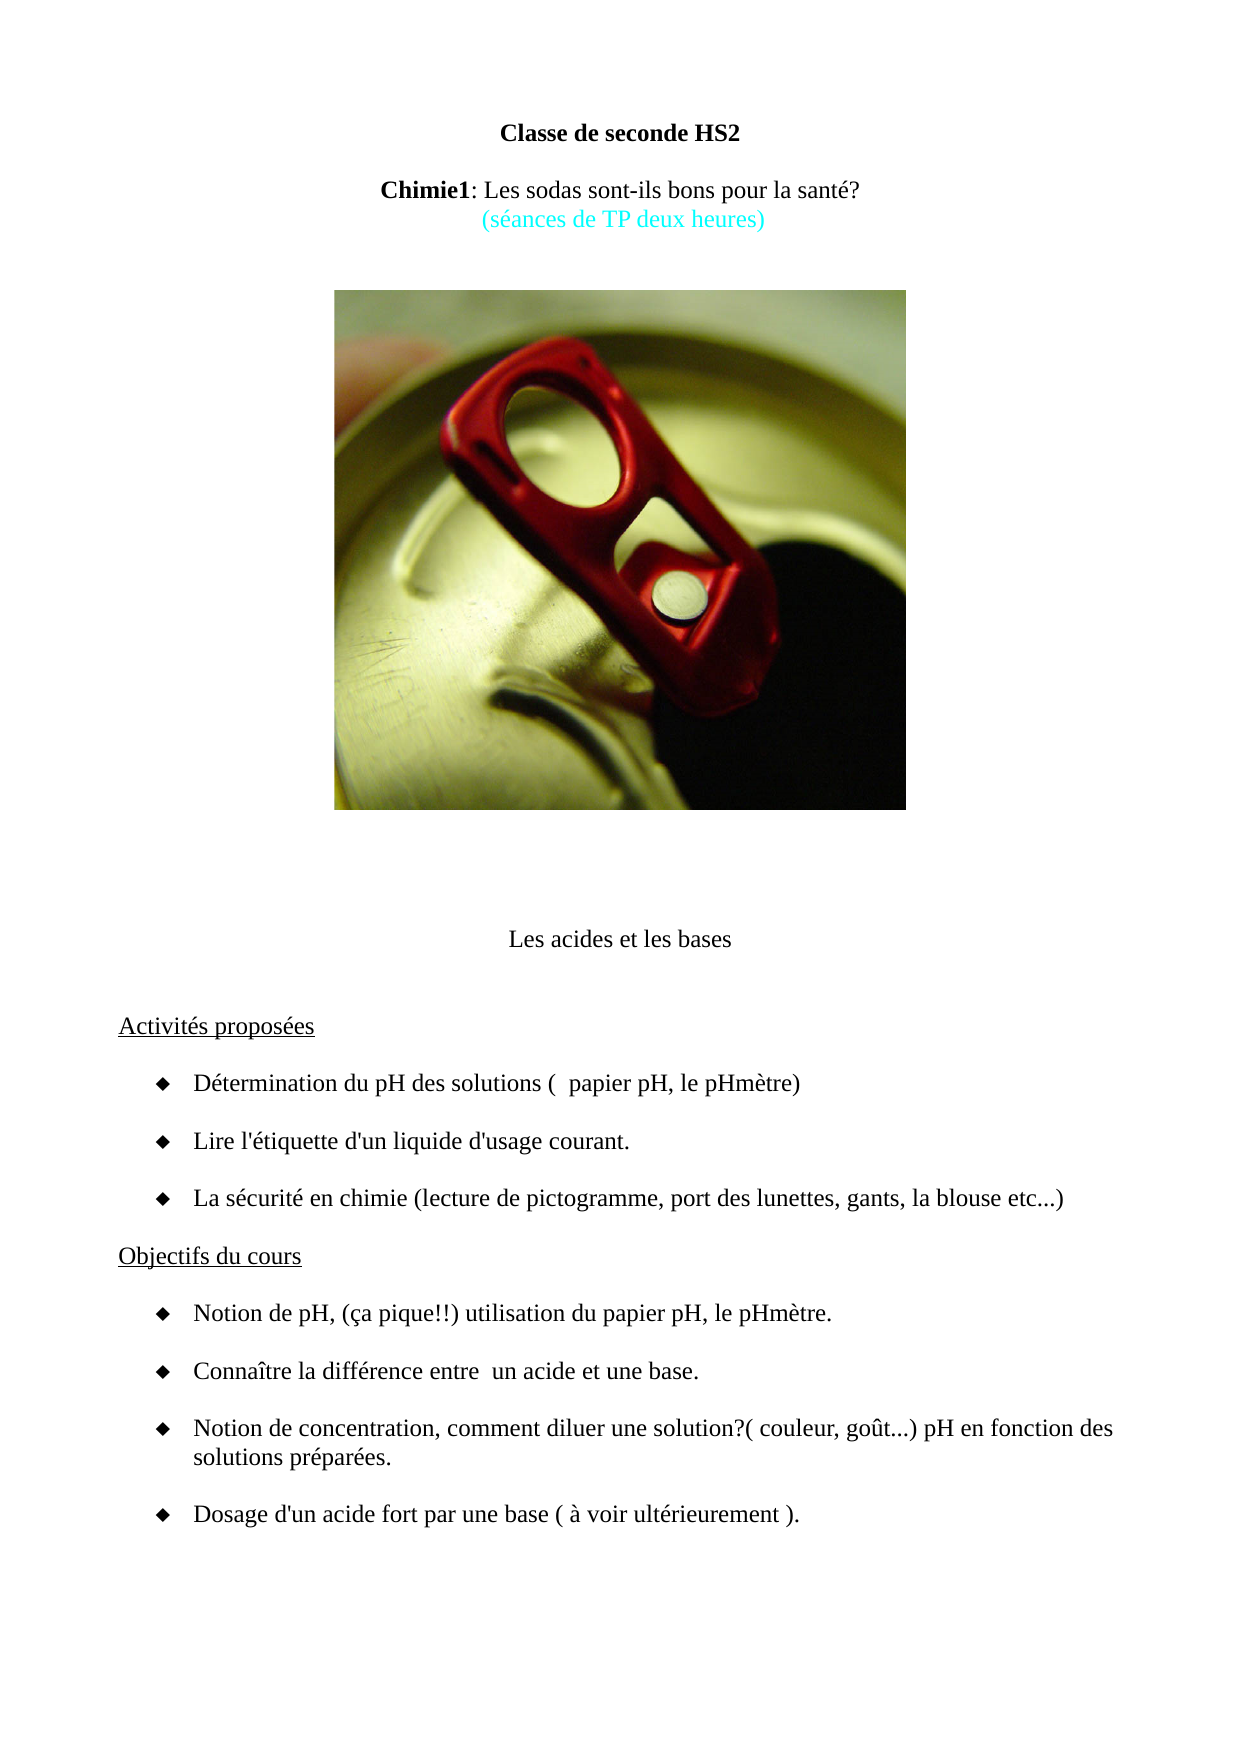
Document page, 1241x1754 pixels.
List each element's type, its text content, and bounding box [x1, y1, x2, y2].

list Connaître la différence entre un acide et une base. [156, 1356, 1122, 1384]
picture [334, 290, 906, 810]
text (séances de TP deux heures) [118, 204, 1122, 233]
text Objectifs du cours [118, 1241, 1122, 1269]
text Les acides et les bases [118, 924, 1122, 953]
list Détermination du pH des solutions ( papier pH, le pHmètre) [156, 1068, 1122, 1097]
text Activités proposées [118, 1011, 1122, 1039]
list Notion de pH, (ça pique!!) utilisation du papier pH, le pHmètre. [156, 1298, 1122, 1327]
text Classe de seconde HS2 [118, 118, 1122, 147]
list La sécurité en chimie (lecture de pictogramme, port des lunettes, gants, la blouse etc...) [156, 1183, 1122, 1212]
text Chimie1: Les sodas sont-ils bons pour la santé? [118, 176, 1122, 204]
list Lire l'étiquette d'un liquide d'usage courant. [156, 1126, 1122, 1154]
list Dosage d'un acide fort par une base ( à voir ultérieurement ). [156, 1499, 1122, 1528]
list Notion de concentration, comment diluer une solution?( couleur, goût...) pH en fonction des solutions préparées. [156, 1413, 1122, 1471]
